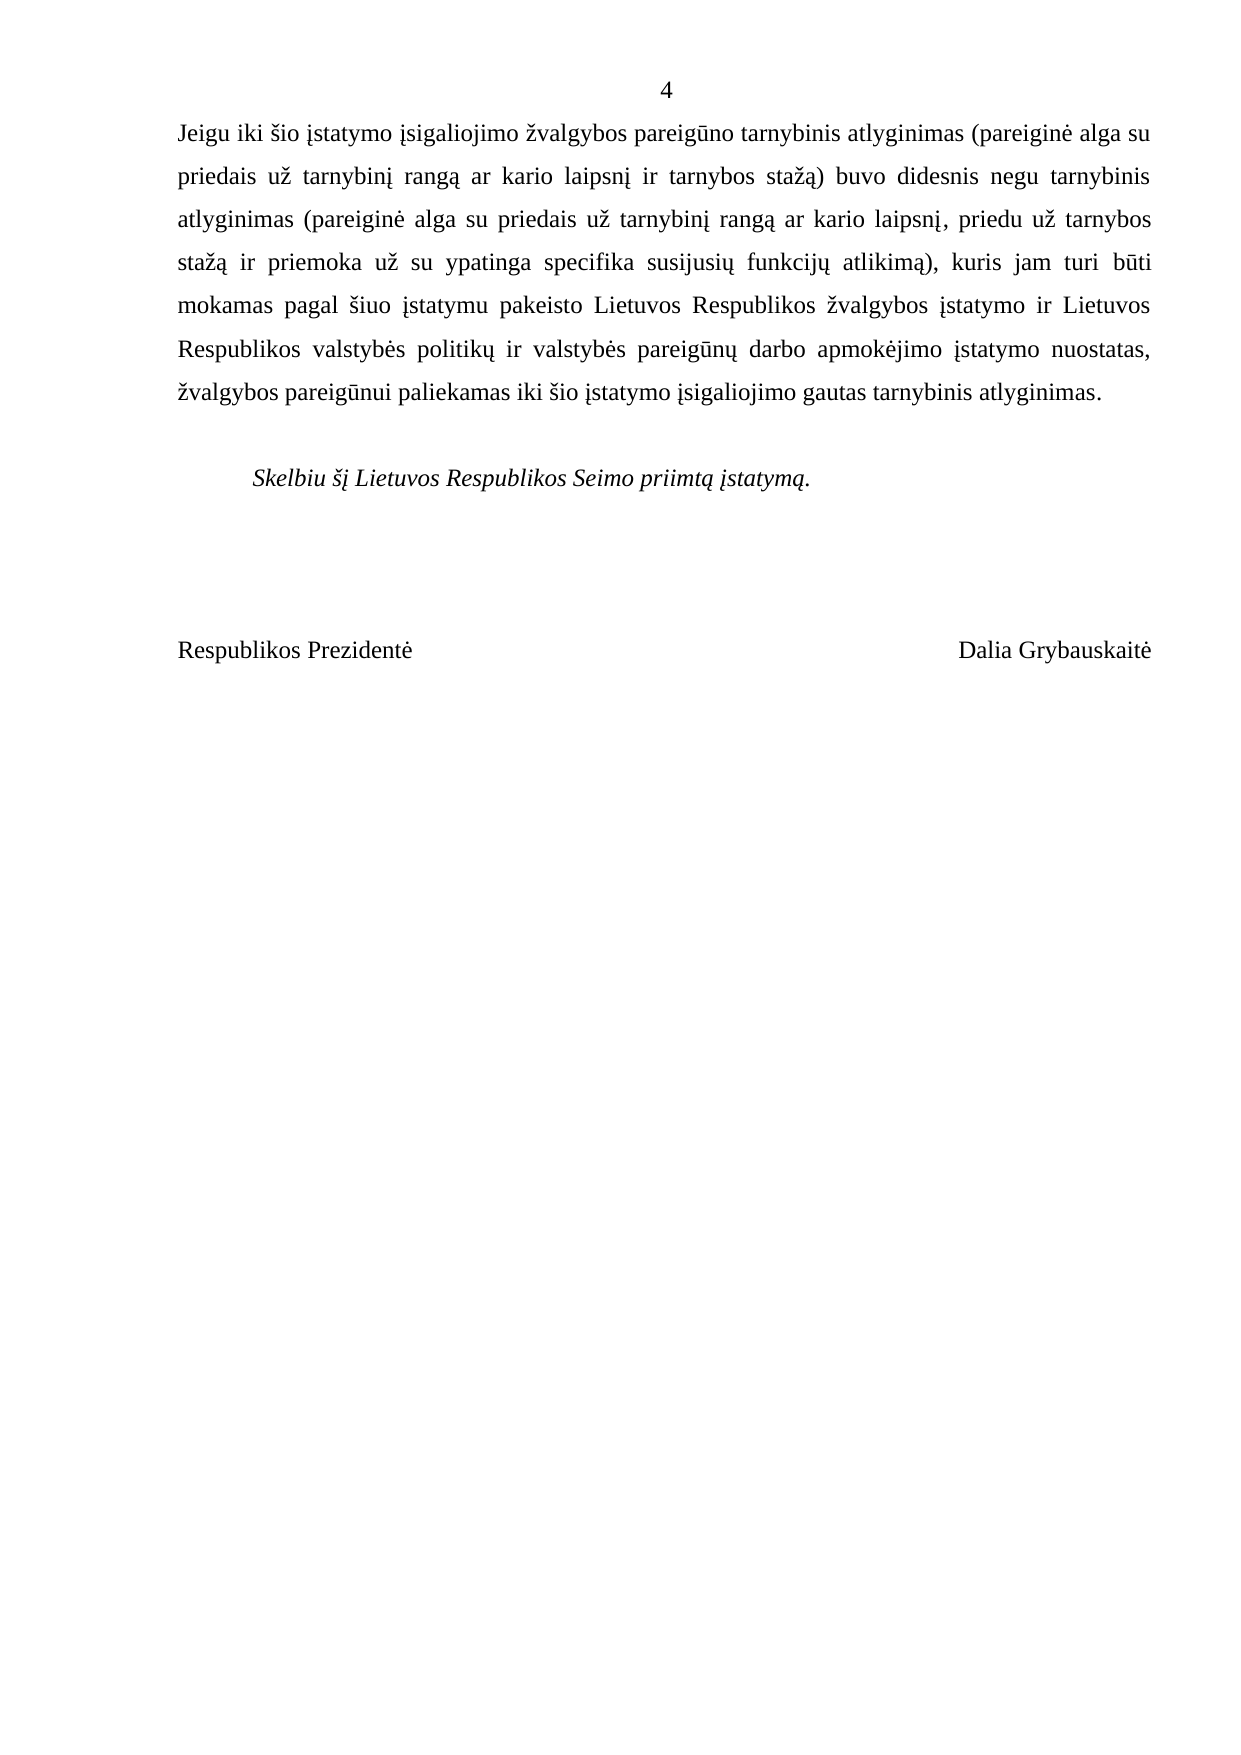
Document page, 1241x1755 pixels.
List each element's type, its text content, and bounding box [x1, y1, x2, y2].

text Respublikos Prezidentė Dalia Grybauskaitė [177, 636, 1152, 664]
text Jeigu iki šio įstatymo įsigaliojimo žvalgybos pareigūno tarnybinis atlyginimas (pareiginė alga su priedais už tarnybinį rangą ar kario laipsnį ir tarnybos stažą) buvo didesnis negu tarnybinis atlyginimas (pareiginė alga su priedais už tarnybinį rangą ar kario laipsnį, priedu už tarnybos stažą ir priemoka už su ypatinga specifika susijusių funkcijų atlikimą), kuris jam turi būti mokamas pagal šiuo įstatymu pakeisto Lietuvos Respublikos žvalgybos įstatymo ir Lietuvos Respublikos valstybės politikų ir valstybės pareigūnų darbo apmokėjimo įstatymo nuostatas, žvalgybos pareigūnui paliekamas iki šio įstatymo įsigaliojimo gautas tarnybinis atlyginimas. [177, 118, 1152, 406]
text Skelbiu šį Lietuvos Respublikos Seimo priimtą įstatymą. [177, 463, 1152, 492]
